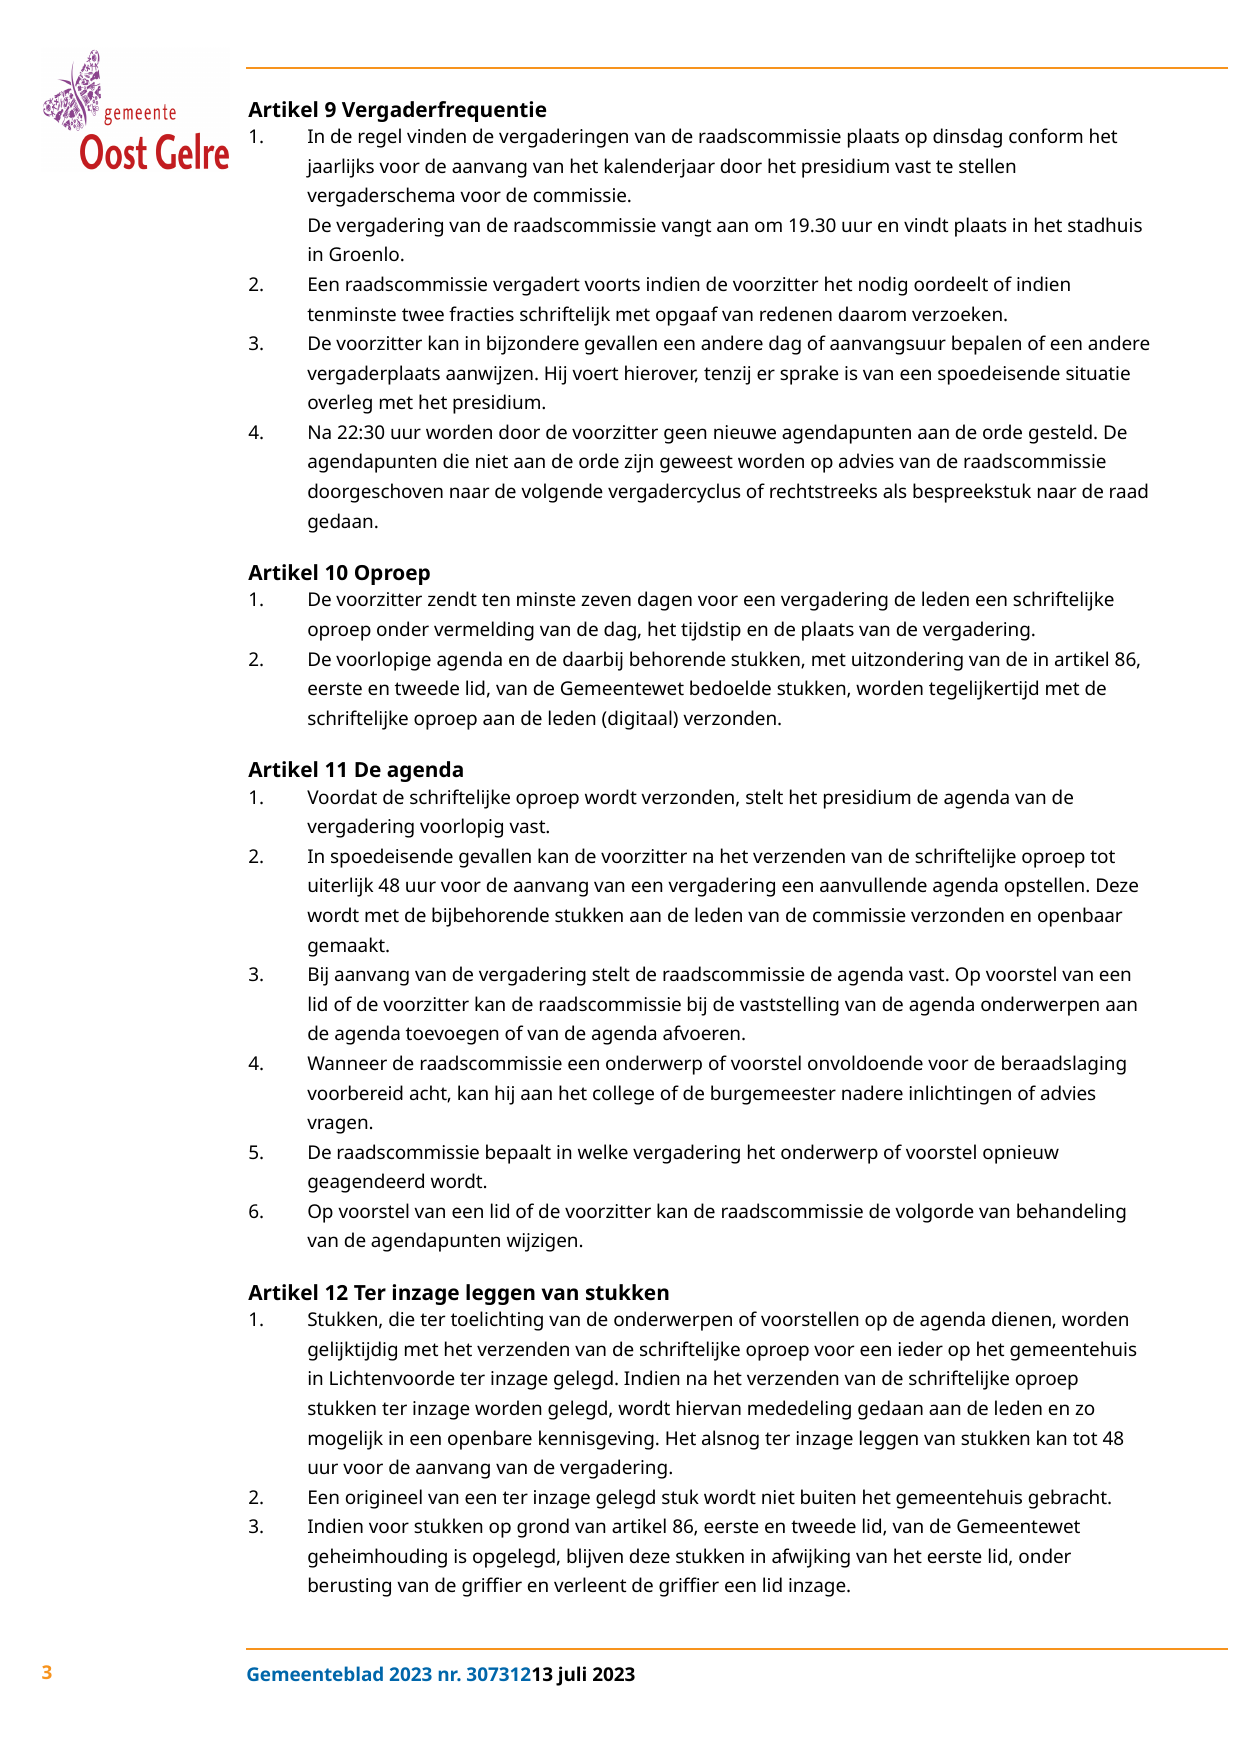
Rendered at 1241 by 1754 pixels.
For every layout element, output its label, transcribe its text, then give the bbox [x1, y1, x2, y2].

text Artikel 12 Ter inzage leggen van stukken [248, 1278, 1152, 1306]
list De voorzitter kan in bijzondere gevallen een andere dag of aanvangsuur bepalen of een andere vergaderplaats aanwijzen. Hij voert hierover, tenzij er sprake is van een spoedeisende situatie overleg met het presidium. [248, 330, 1152, 415]
list De vergadering van de raadscommissie vangt aan om 19.30 uur en vindt plaats in het stadhuis in Groenlo. [248, 212, 1152, 267]
list In de regel vinden de vergaderingen van de raadscommissie plaats op dinsdag conform het jaarlijks voor de aanvang van het kalenderjaar door het presidium vast te stellen vergaderschema voor de commissie. [248, 123, 1152, 208]
list De raadscommissie bepaalt in welke vergadering het onderwerp of voorstel opnieuw geagendeerd wordt. [248, 1139, 1152, 1194]
list Een origineel van een ter inzage gelegd stuk wordt niet buiten het gemeentehuis gebracht. [248, 1484, 1152, 1510]
text Artikel 10 Oproep [248, 558, 1152, 587]
picture [41, 47, 231, 172]
list De voorlopige agenda en de daarbij behorende stukken, met uitzondering van de in artikel 86, eerste en tweede lid, van de Gemeentewet bedoelde stukken, worden tegelijkertijd met de schriftelijke oproep aan de leden (digitaal) verzonden. [248, 646, 1152, 731]
list Stukken, die ter toelichting van de onderwerpen of voorstellen op de agenda dienen, worden gelijktijdig met het verzenden van de schriftelijke oproep voor een ieder op het gemeentehuis in Lichtenvoorde ter inzage gelegd. Indien na het verzenden van de schriftelijke oproep stukken ter inzage worden gelegd, wordt hiervan mededeling gedaan aan de leden en zo mogelijk in een openbare kennisgeving. Het alsnog ter inzage leggen van stukken kan tot 48 uur voor de aanvang van de vergadering. [248, 1306, 1152, 1480]
list In spoedeisende gevallen kan de voorzitter na het verzenden van de schriftelijke oproep tot uiterlijk 48 uur voor de aanvang van een vergadering een aanvullende agenda opstellen. Deze wordt met de bijbehorende stukken aan de leden van de commissie verzonden en openbaar gemaakt. [248, 843, 1152, 957]
list Een raadscommissie vergadert voorts indien de voorzitter het nodig oordeelt of indien tenminste twee fracties schriftelijk met opgaaf van redenen daarom verzoeken. [248, 271, 1152, 326]
list Bij aanvang van de vergadering stelt de raadscommissie de agenda vast. Op voorstel van een lid of de voorzitter kan de raadscommissie bij de vaststelling van de agenda onderwerpen aan de agenda toevoegen of van de agenda afvoeren. [248, 961, 1152, 1046]
list Voordat de schriftelijke oproep wordt verzonden, stelt het presidium de agenda van de vergadering voorlopig vast. [248, 784, 1152, 839]
list Wanneer de raadscommissie een onderwerp of voorstel onvoldoende voor de beraadslaging voorbereid acht, kan hij aan het college of de burgemeester nadere inlichtingen of advies vragen. [248, 1050, 1152, 1135]
list De voorzitter zendt ten minste zeven dagen voor een vergadering de leden een schriftelijke oproep onder vermelding van de dag, het tijdstip en de plaats van de vergadering. [248, 587, 1152, 642]
list Na 22:30 uur worden door de voorzitter geen nieuwe agendapunten aan de orde gesteld. De agendapunten die niet aan de orde zijn geweest worden op advies van de raadscommissie doorgeschoven naar de volgende vergadercyclus of rechtstreeks als bespreekstuk naar de raad gedaan. [248, 419, 1152, 533]
list Indien voor stukken op grond van artikel 86, eerste en tweede lid, van de Gemeentewet geheimhouding is opgelegd, blijven deze stukken in afwijking van het eerste lid, onder berusting van de griffier en verleent de griffier een lid inzage. [248, 1513, 1152, 1598]
list Op voorstel van een lid of de voorzitter kan de raadscommissie de volgorde van behandeling van de agendapunten wijzigen. [248, 1198, 1152, 1253]
text Artikel 9 Vergaderfrequentie [248, 95, 1152, 123]
text Artikel 11 De agenda [248, 755, 1152, 784]
